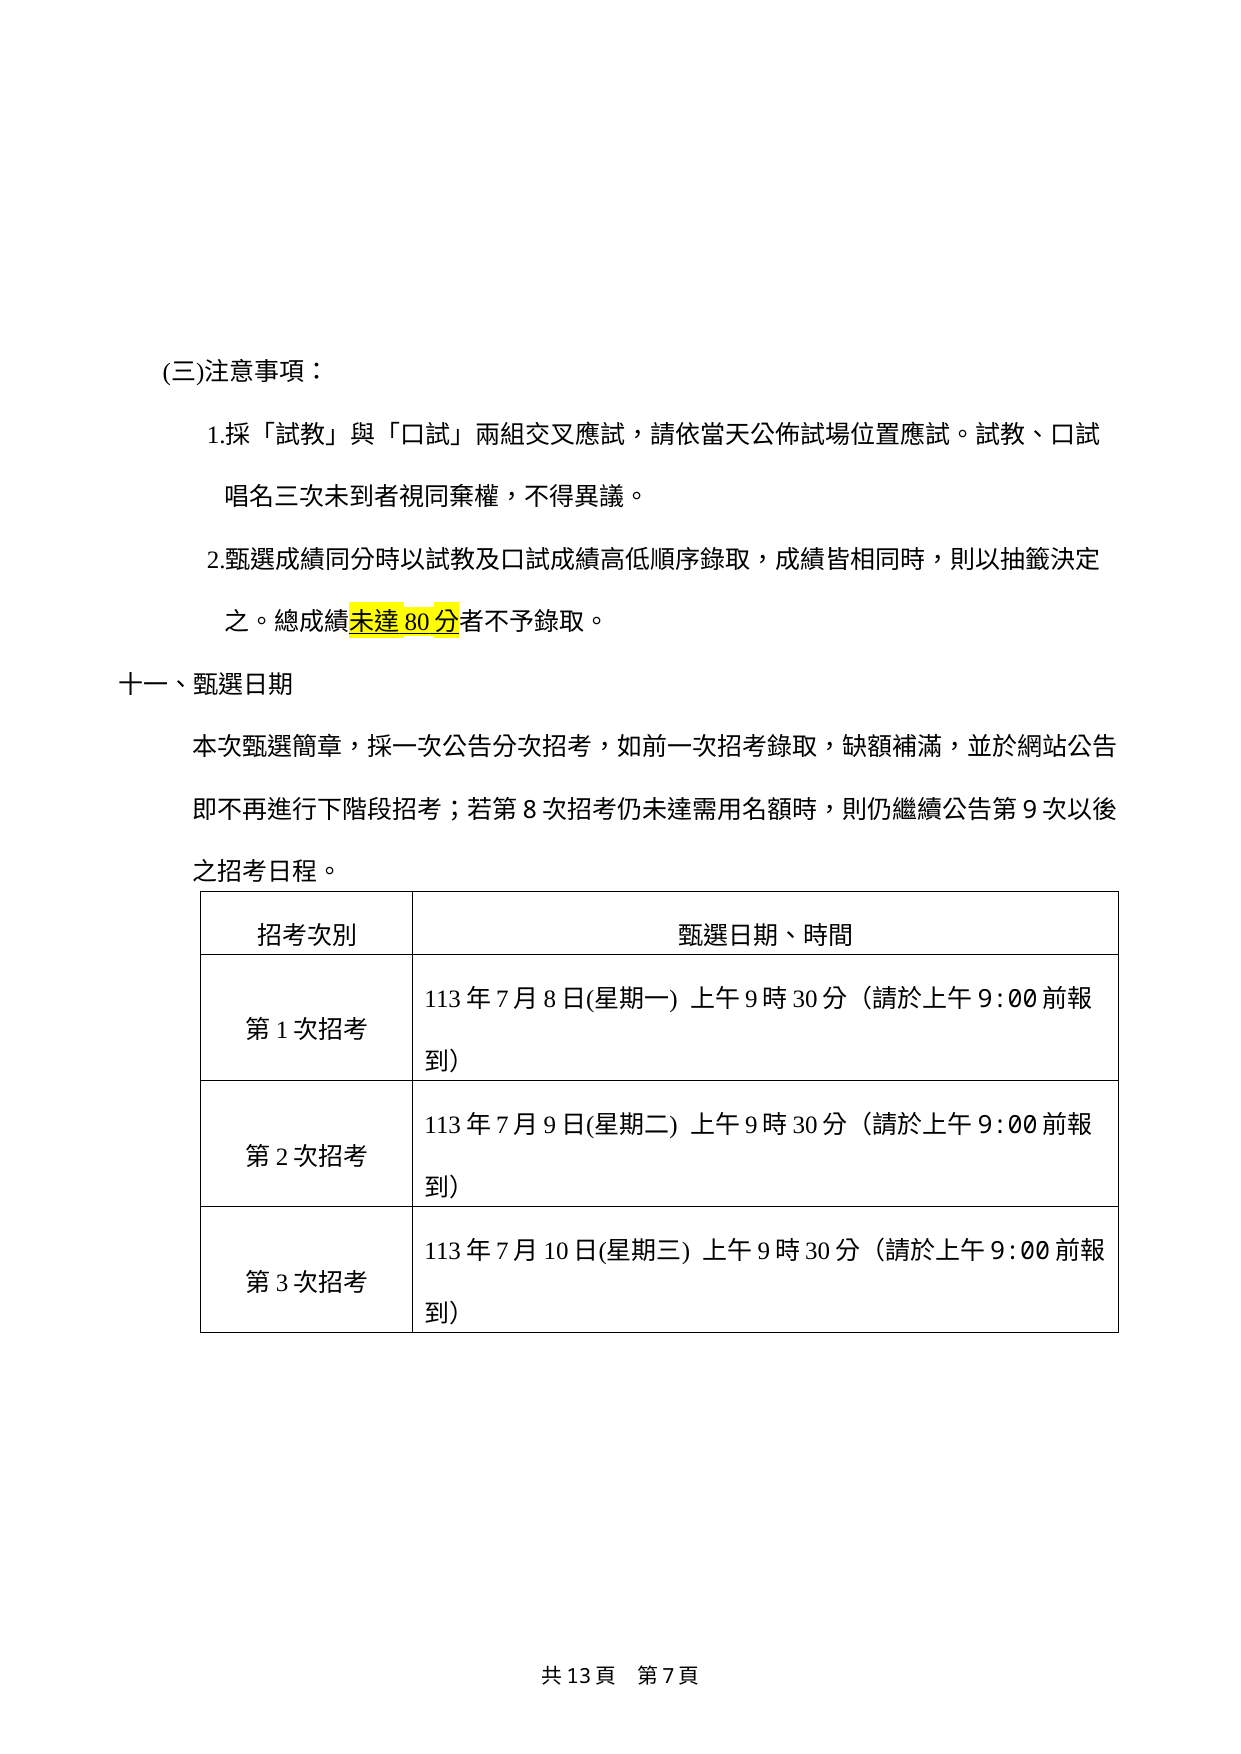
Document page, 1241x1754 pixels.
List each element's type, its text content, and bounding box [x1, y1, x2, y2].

text 本次甄選簡章，採一次公告分次招考，如前一次招考錄取，缺額補滿，並於網站公告即不再進行下階段招考；若第8次招考仍未達需用名額時，則仍繼續公告第9次以後之招考日程。 [192, 703, 1122, 891]
table_cell 第1次招考 [201, 955, 412, 1080]
table_header 甄選日期、時間 [413, 892, 1118, 954]
table_cell 113年7月9日(星期二) 上午9時30分（請於上午9:00前報到） [413, 1081, 1118, 1206]
text 2.甄選成績同分時以試教及口試成績高低順序錄取，成績皆相同時，則以抽籤決定之。總成績未達80分者不予錄取。 [207, 516, 1122, 641]
table_cell 113年7月8日(星期一) 上午9時30分（請於上午9:00前報到） [413, 955, 1118, 1080]
table_cell 113年7月10日(星期三) 上午9時30分（請於上午9:00前報到） [413, 1207, 1118, 1332]
text 十一、甄選日期 [118, 641, 1122, 703]
text (三)注意事項： [118, 328, 1122, 391]
table_header 招考次別 [201, 892, 412, 954]
table_cell 第2次招考 [201, 1081, 412, 1206]
table_cell 第3次招考 [201, 1207, 412, 1332]
text 1.採「試教」與「口試」兩組交叉應試，請依當天公佈試場位置應試。試教、口試唱名三次未到者視同棄權，不得異議。 [207, 391, 1122, 516]
